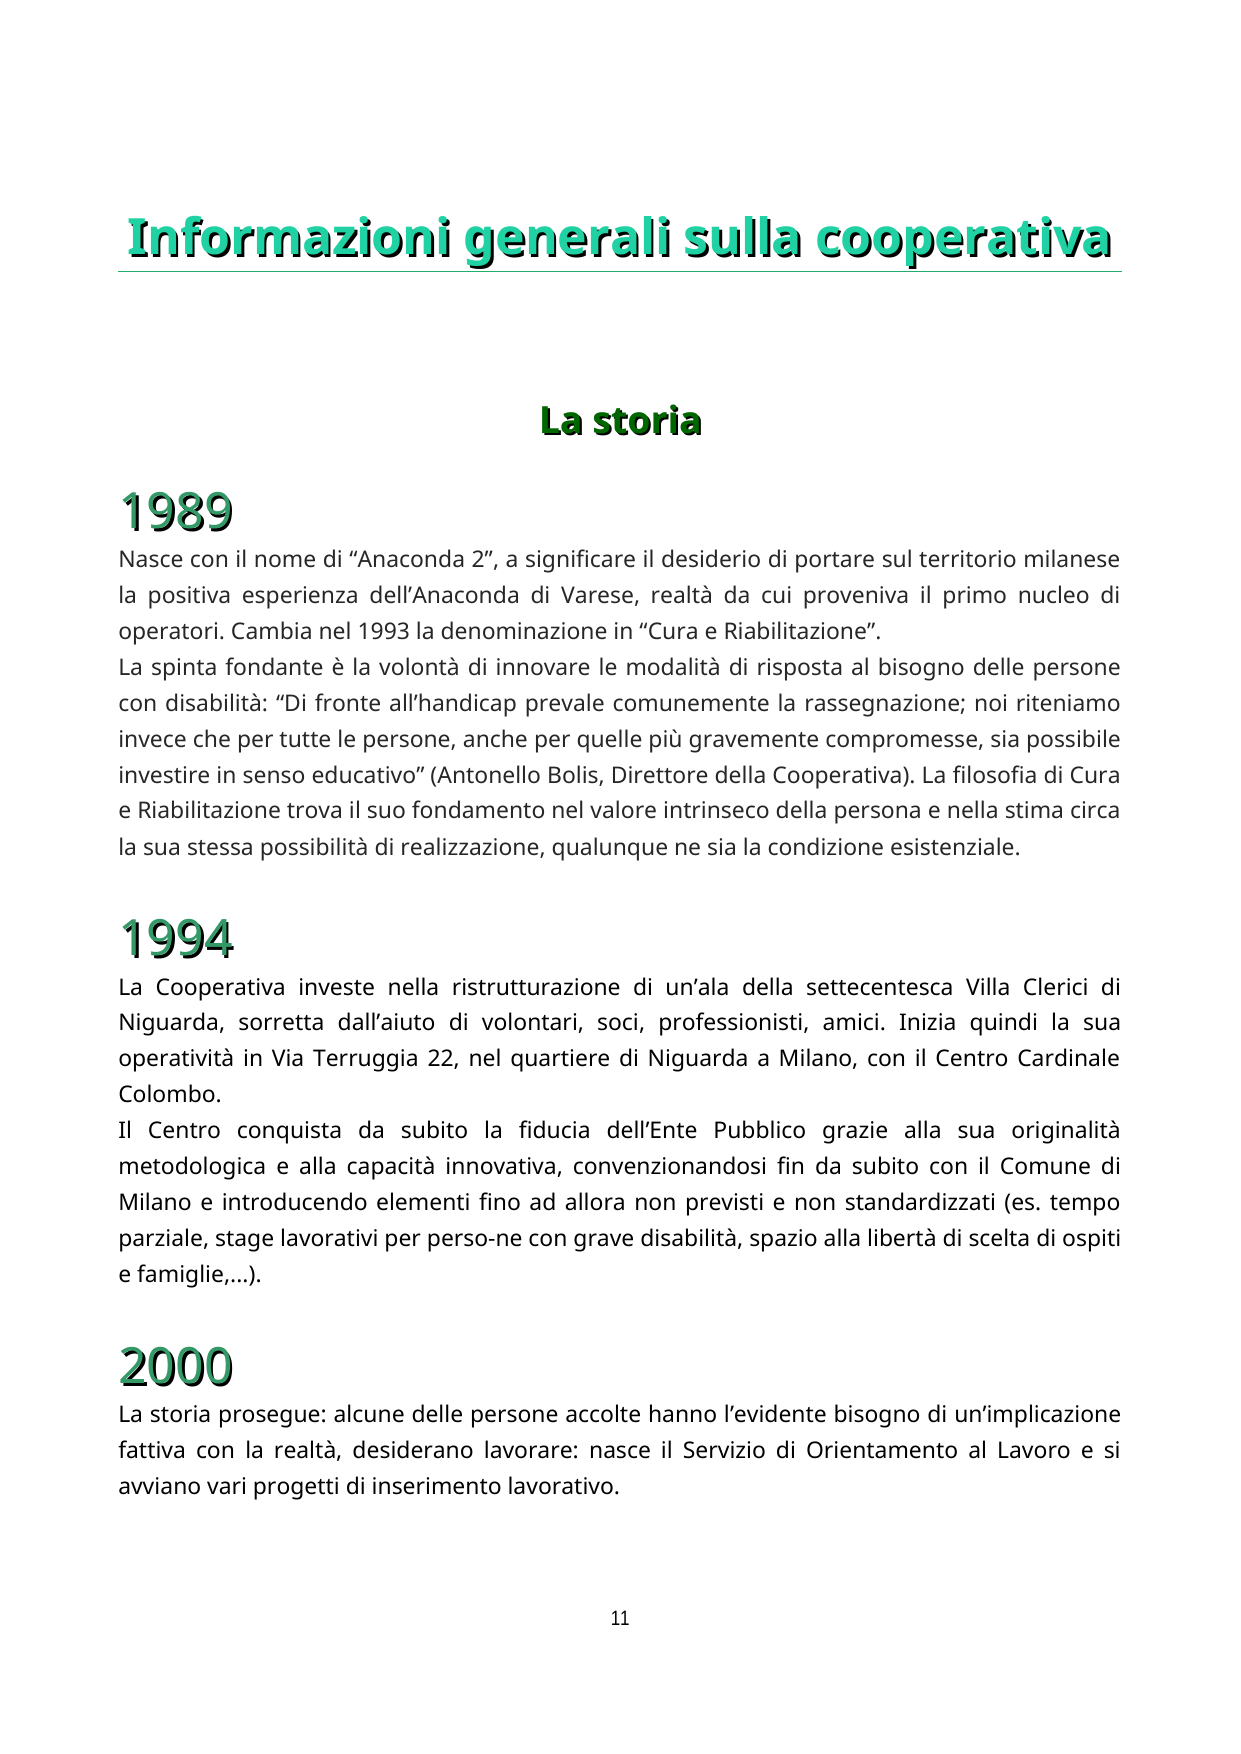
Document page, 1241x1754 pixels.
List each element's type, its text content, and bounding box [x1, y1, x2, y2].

text La spinta fondante è la volontà di innovare le modalità di risposta al bisogno delle persone con disabilità: “Di fronte all’handicap prevale comunemente la rassegnazione; noi riteniamo invece che per tutte le persone, anche per quelle più gravemente compromesse, sia possibile investire in senso educativo” (Antonello Bolis, Direttore della Cooperativa). La filosofia di Cura e Riabilitazione trova il suo fondamento nel valore intrinseco della persona e nella stima circa la sua stessa possibilità di realizzazione, qualunque ne sia la condizione esistenziale. [118, 651, 1122, 862]
text 2000 [118, 1330, 1122, 1398]
text 1989 [118, 475, 1122, 543]
subtitle Informazioni generali sulla cooperativa [118, 201, 1122, 271]
text 1994 [118, 902, 1122, 970]
text La Cooperativa investe nella ristrutturazione di un’ala della settecentesca Villa Clerici di Niguarda, sorretta dall’aiuto di volontari, soci, professionisti, amici. Inizia quindi la sua operatività in Via Terruggia 22, nel quartiere di Niguarda a Milano, con il Centro Cardinale Colombo. [118, 970, 1122, 1109]
text La storia prosegue: alcune delle persone accolte hanno l’evidente bisogno di un’implicazione fattiva con la realtà, desiderano lavorare: nasce il Servizio di Orientamento al Lavoro e si avviano vari progetti di inserimento lavorativo. [118, 1398, 1122, 1501]
subtitle La storia [118, 393, 1122, 444]
text Il Centro conquista da subito la fiducia dell’Ente Pubblico grazie alla sua originalità metodologica e alla capacità innovativa, convenzionandosi fin da subito con il Comune di Milano e introducendo elementi fino ad allora non previsti e non standardizzati (es. tempo parziale, stage lavorativi per perso-ne con grave disabilità, spazio alla libertà di scelta di ospiti e famiglie,...). [118, 1114, 1122, 1289]
text Nasce con il nome di “Anaconda 2”, a significare il desiderio di portare sul territorio milanese la positiva esperienza dell’Anaconda di Varese, realtà da cui proveniva il primo nucleo di operatori. Cambia nel 1993 la denominazione in “Cura e Riabilitazione”. [118, 543, 1122, 646]
